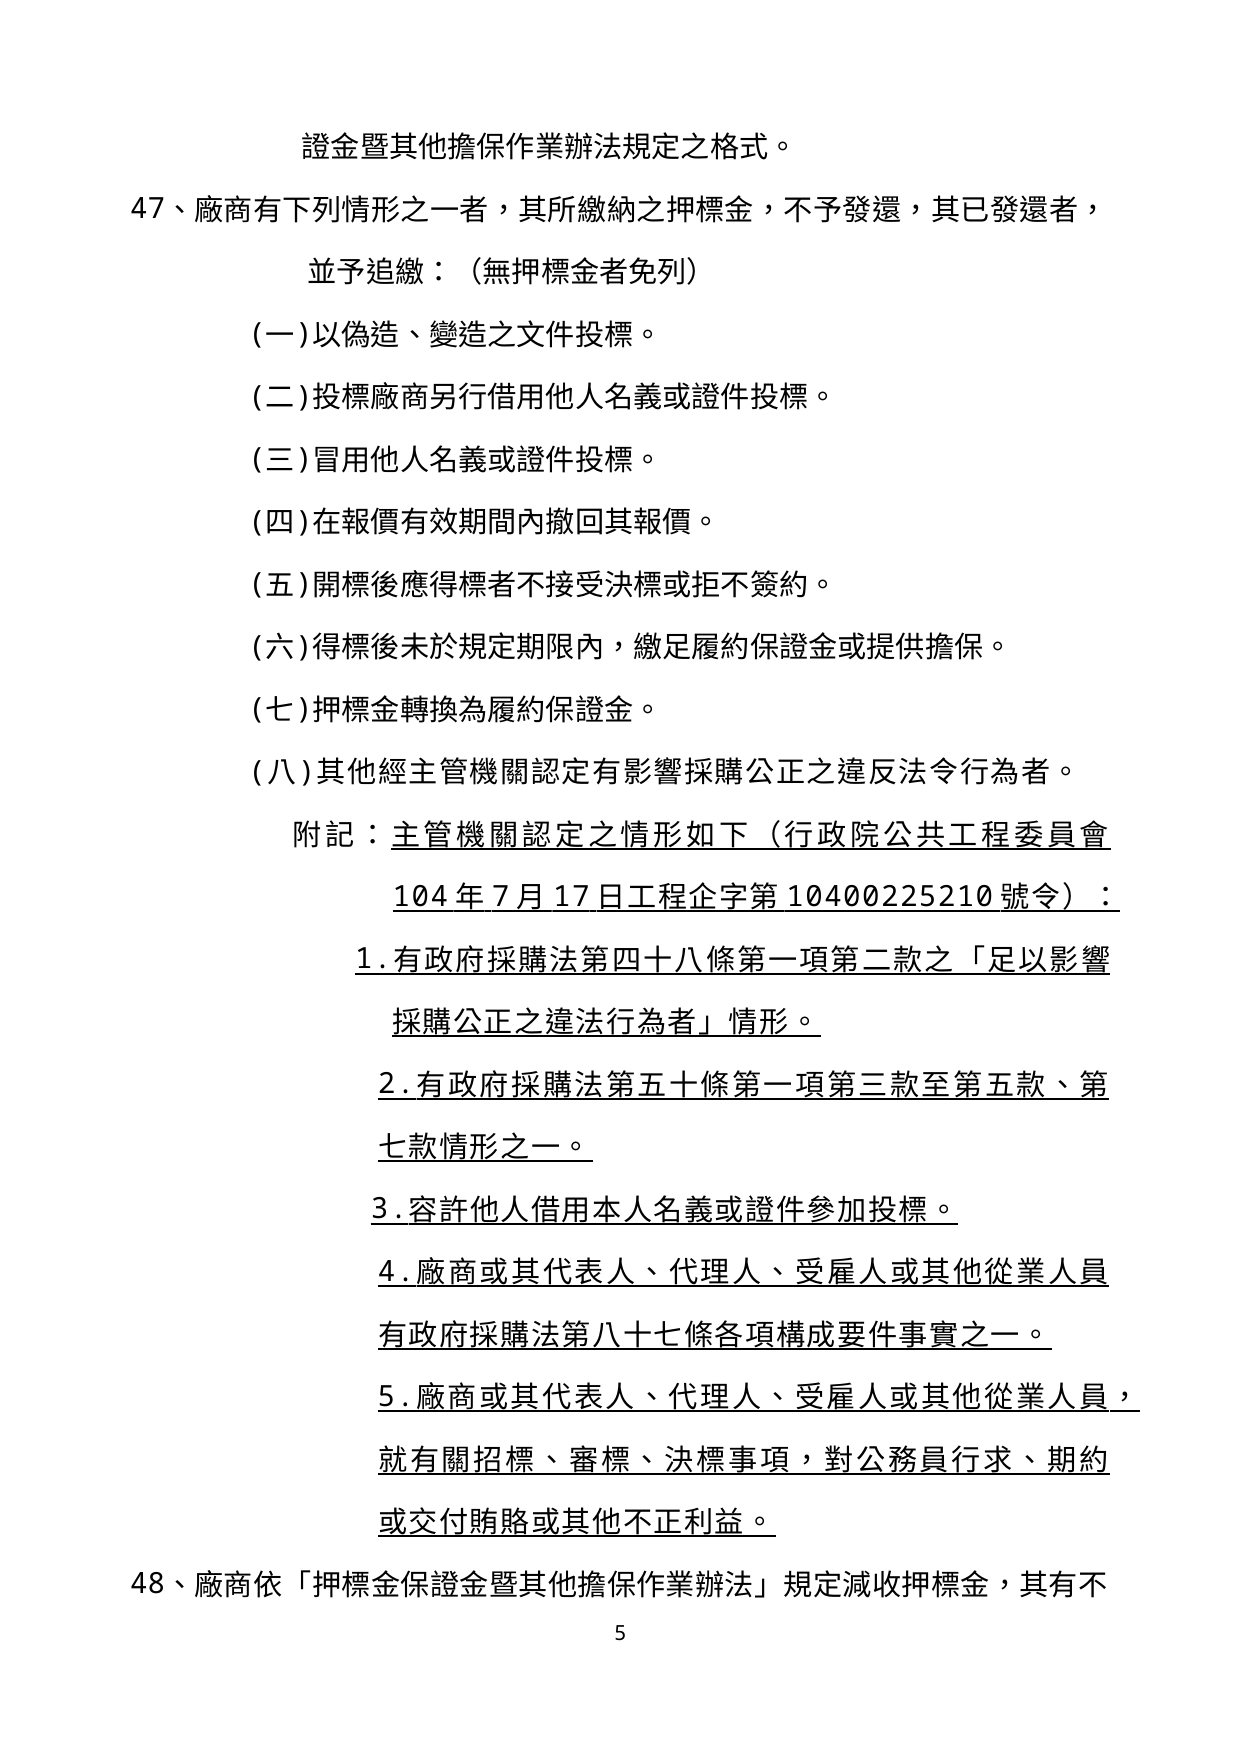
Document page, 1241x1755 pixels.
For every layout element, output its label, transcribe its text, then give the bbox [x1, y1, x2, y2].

text 1.有政府採購法第四十八條第一項第二款之「足以影響 [355, 916, 1110, 973]
list 廠商依「押標金保證金暨其他擔保作業辦法」規定減收押標金，其有不發還押標金之情形者，應就不發還金額中屬減收之金額補繳之。 [130, 1541, 1110, 1603]
text (四)在報價有效期間內撤回其報價。 [248, 478, 1110, 541]
text 2.有政府採購法第五十條第一項第三款至第五款、第七款情形之一。 [248, 1041, 1110, 1166]
text 採購公正之違法行為者」情形。 [355, 975, 1110, 1041]
text (八)其他經主管機關認定有影響採購公正之違反法令行為者。 [248, 728, 1110, 791]
text 4.廠商或其代表人、代理人、受雇人或其他從業人員有政府採購法第八十七條各項構成要件事實之一。 [248, 1228, 1110, 1353]
list 證金暨其他擔保作業辦法規定之格式。 [130, 103, 1110, 166]
text 附記：主管機關認定之情形如下（行政院公共工程委員會104年7月17日工程企字第10400225210號令）： [292, 791, 1110, 916]
text (六)得標後未於規定期限內，繳足履約保證金或提供擔保。 [248, 603, 1110, 666]
text (五)開標後應得標者不接受決標或拒不簽約。 [248, 541, 1110, 603]
text 5.廠商或其代表人、代理人、受雇人或其他從業人員，就有關招標、審標、決標事項，對公務員行求、期約或交付賄賂或其他不正利益。 [248, 1353, 1110, 1541]
list 廠商有下列情形之一者，其所繳納之押標金，不予發還，其已發還者，並予追繳：（無押標金者免列） [130, 166, 1110, 291]
text (二)投標廠商另行借用他人名義或證件投標。 [248, 353, 1110, 416]
text 3.容許他人借用本人名義或證件參加投標。 [248, 1166, 1110, 1228]
text (三)冒用他人名義或證件投標。 [248, 416, 1110, 478]
text (一)以偽造、變造之文件投標。 [248, 291, 1110, 353]
text (七)押標金轉換為履約保證金。 [248, 666, 1110, 728]
